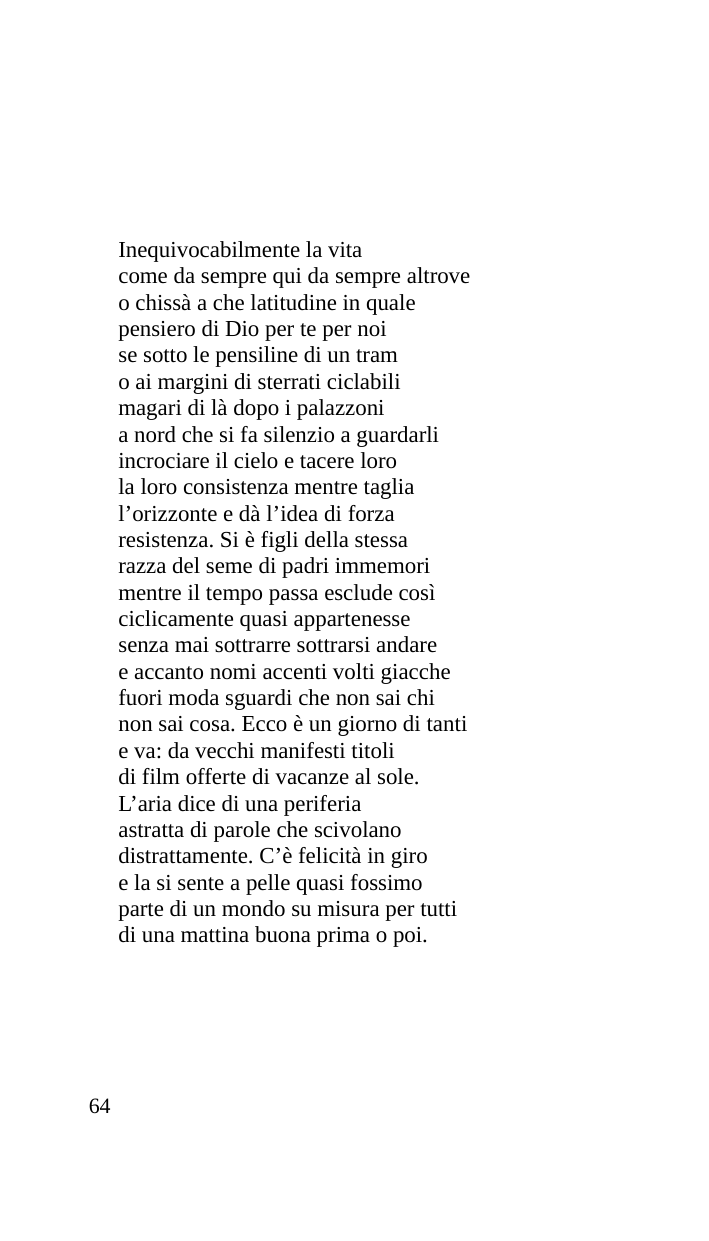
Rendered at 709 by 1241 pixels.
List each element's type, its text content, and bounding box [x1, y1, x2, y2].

text di film offerte di vacanze al sole. [88, 763, 620, 789]
text a nord che si fa silenzio a guardarli [88, 421, 620, 447]
text ciclicamente quasi appartenesse [88, 605, 620, 631]
text di una mattina buona prima o poi. [88, 921, 620, 948]
text se sotto le pensiline di un tram [88, 342, 620, 368]
text non sai cosa. Ecco è un giorno di tanti [88, 711, 620, 737]
text pensiero di Dio per te per noi [88, 315, 620, 342]
text e va: da vecchi manifesti titoli [88, 737, 620, 763]
text astratta di parole che scivolano [88, 816, 620, 842]
text Inequivocabilmente la vita [88, 236, 620, 262]
text razza del seme di padri immemori [88, 552, 620, 579]
text o ai margini di sterrati ciclabili [88, 368, 620, 394]
text come da sempre qui da sempre altrove [88, 262, 620, 289]
text resistenza. Si è figli della stessa [88, 526, 620, 552]
text senza mai sottrarre sottrarsi andare [88, 631, 620, 658]
text o chissà a che latitudine in quale [88, 289, 620, 315]
text e la si sente a pelle quasi fossimo [88, 869, 620, 895]
text e accanto nomi accenti volti giacche [88, 658, 620, 684]
text distrattamente. C’è felicità in giro [88, 842, 620, 869]
text incrociare il cielo e tacere loro [88, 447, 620, 473]
text fuori moda sguardi che non sai chi [88, 684, 620, 711]
text parte di un mondo su misura per tutti [88, 895, 620, 921]
text L’aria dice di una periferia [88, 789, 620, 816]
text magari di là dopo i palazzoni [88, 394, 620, 421]
text mentre il tempo passa esclude così [88, 579, 620, 605]
text l’orizzonte e dà l’idea di forza [88, 500, 620, 526]
text la loro consistenza mentre taglia [88, 473, 620, 500]
